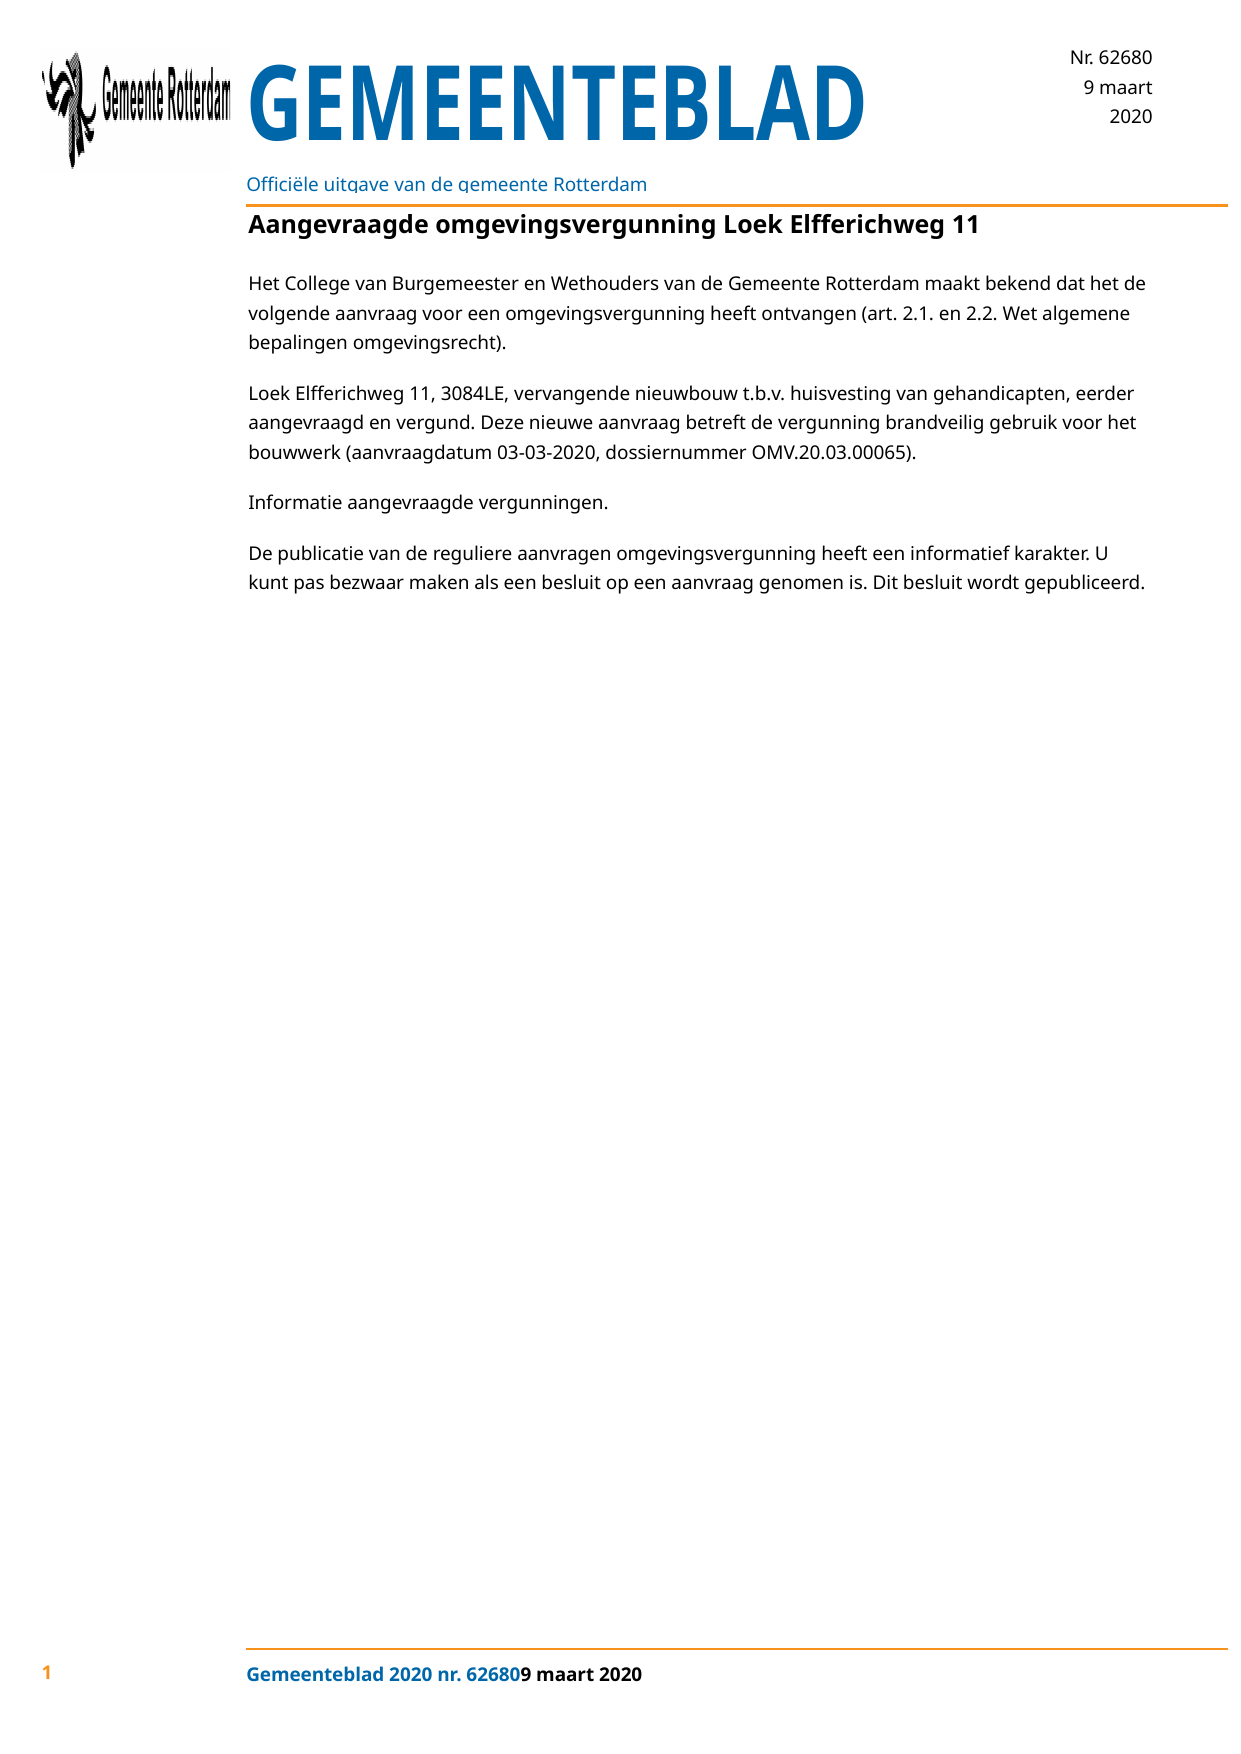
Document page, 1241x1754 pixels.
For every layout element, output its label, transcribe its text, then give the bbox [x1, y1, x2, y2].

picture [41, 47, 231, 172]
text Het College van Burgemeester en Wethouders van de Gemeente Rotterdam maakt bekend dat het de volgende aanvraag voor een omgevingsvergunning heeft ontvangen (art. 2.1. en 2.2. Wet algemene bepalingen omgevingsrecht). [248, 270, 1152, 355]
text De publicatie van de reguliere aanvragen omgevingsvergunning heeft een informatief karakter. U kunt pas bezwaar maken als een besluit op een aanvraag genomen is. Dit besluit wordt gepubliceerd. [248, 540, 1152, 595]
text Informatie aangevraagde vergunningen. [248, 489, 1152, 515]
text Loek Elfferichweg 11, 3084LE, vervangende nieuwbouw t.b.v. huisvesting van gehandicapten, eerder aangevraagd en vergund. Deze nieuwe aanvraag betreft de vergunning brandveilig gebruik voor het bouwwerk (aanvraagdatum 03-03-2020, dossiernummer OMV.20.03.00065). [248, 380, 1152, 465]
text Aangevraagde omgevingsvergunning Loek Elfferichweg 11 [248, 207, 1152, 241]
